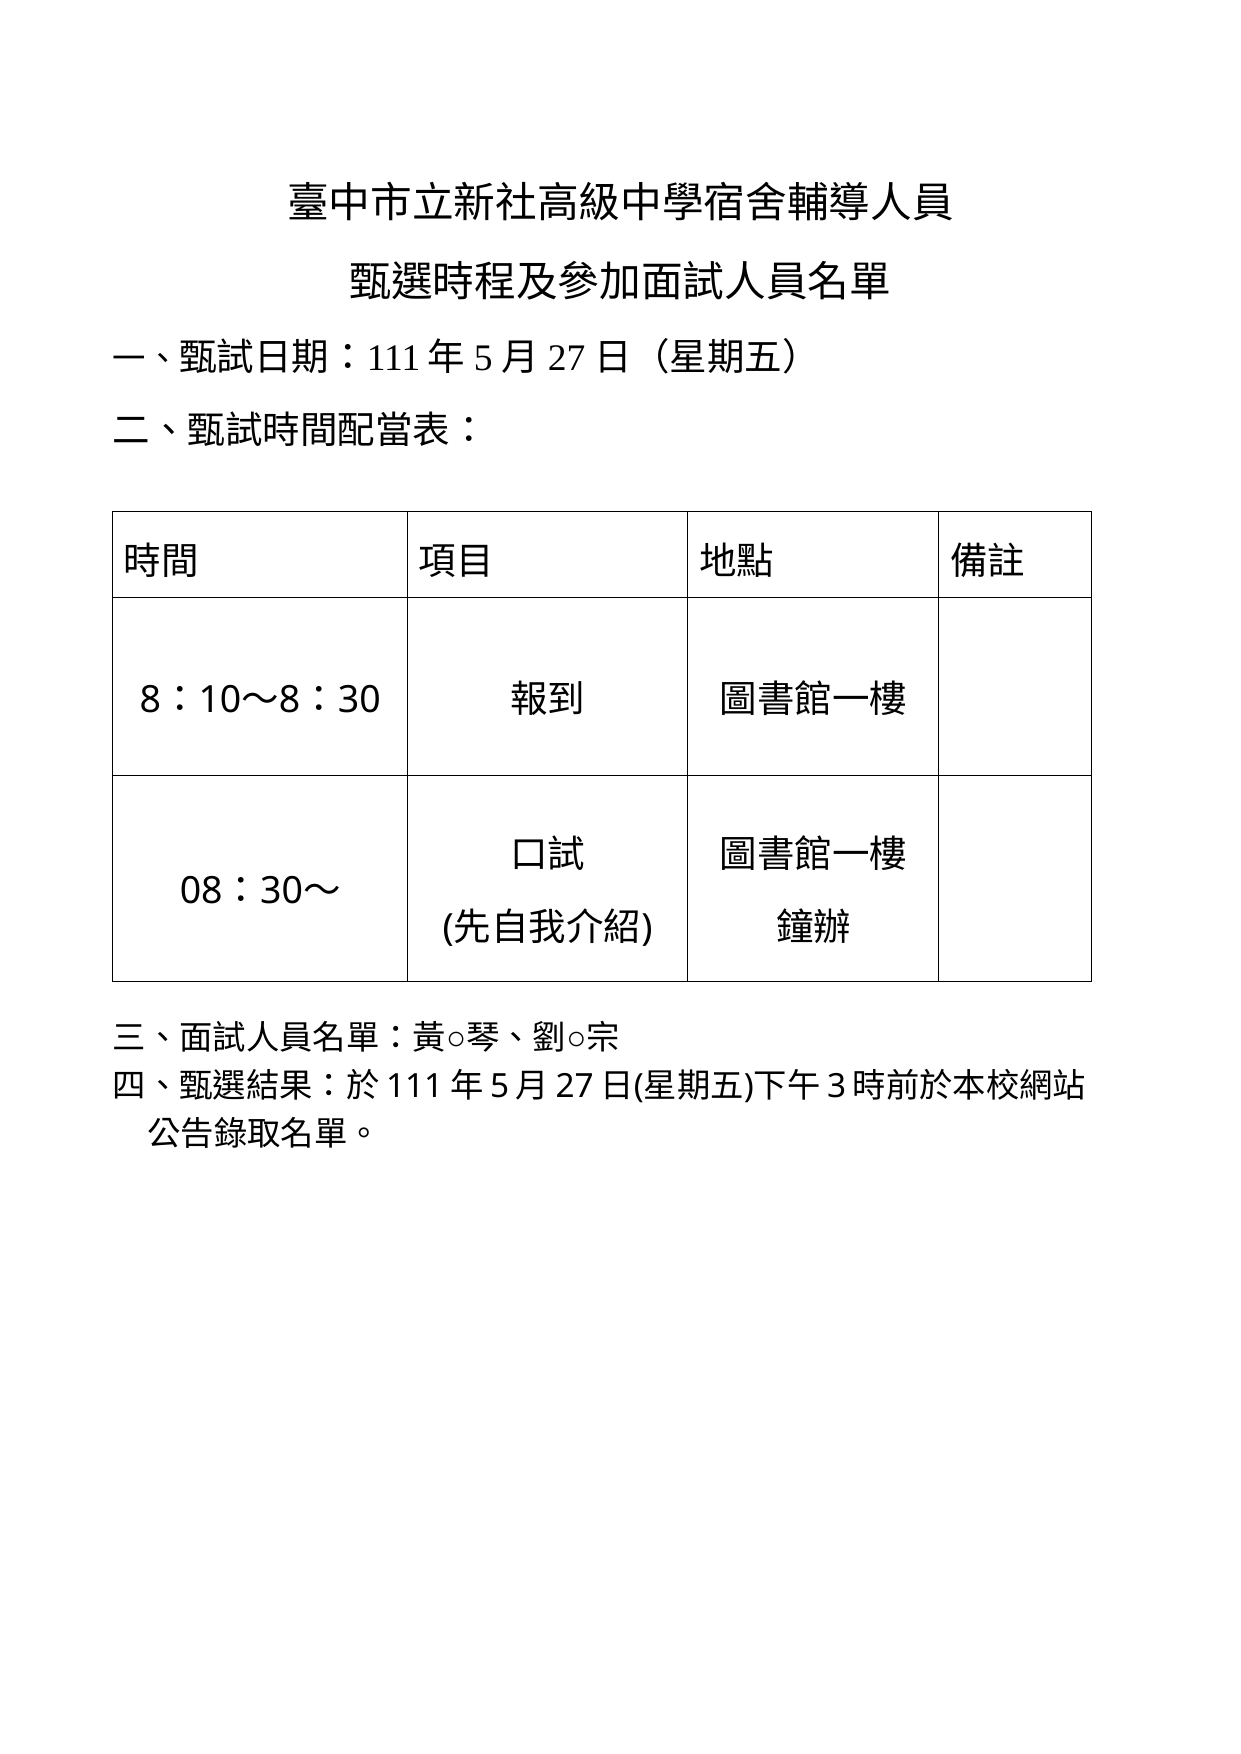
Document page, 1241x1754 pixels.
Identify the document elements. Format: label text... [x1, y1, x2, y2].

table_cell 08：30～ [113, 776, 407, 981]
text 公告錄取名單。 [112, 1107, 1161, 1155]
table_cell 報到 [408, 598, 687, 775]
table_cell 口試 (先自我介紹) [408, 776, 687, 981]
text 甄選時程及參加面試人員名單 [112, 248, 1128, 308]
table_header 備註 [939, 512, 1091, 597]
table_cell [939, 598, 1091, 775]
text 二、甄試時間配當表： [112, 400, 1128, 454]
table_header 時間 [113, 512, 407, 597]
text 一、甄試日期：111年 5 月 27 日（星期五） [112, 327, 1128, 381]
table_cell 圖書館一樓 鐘辦 [688, 776, 938, 981]
table_header 項目 [408, 512, 687, 597]
table_header 地點 [688, 512, 938, 597]
table_cell 8：10～8：30 [113, 598, 407, 775]
text 臺中市立新社高級中學宿舍輔導人員 [112, 169, 1128, 229]
text 三、面試人員名單：黃○琴、劉○宗 [112, 1010, 1161, 1059]
text 四、甄選結果：於111年5月27日(星期五)下午3時前於本校網站 [112, 1059, 1161, 1107]
table_cell [939, 776, 1091, 981]
table_cell 圖書館一樓 [688, 598, 938, 775]
